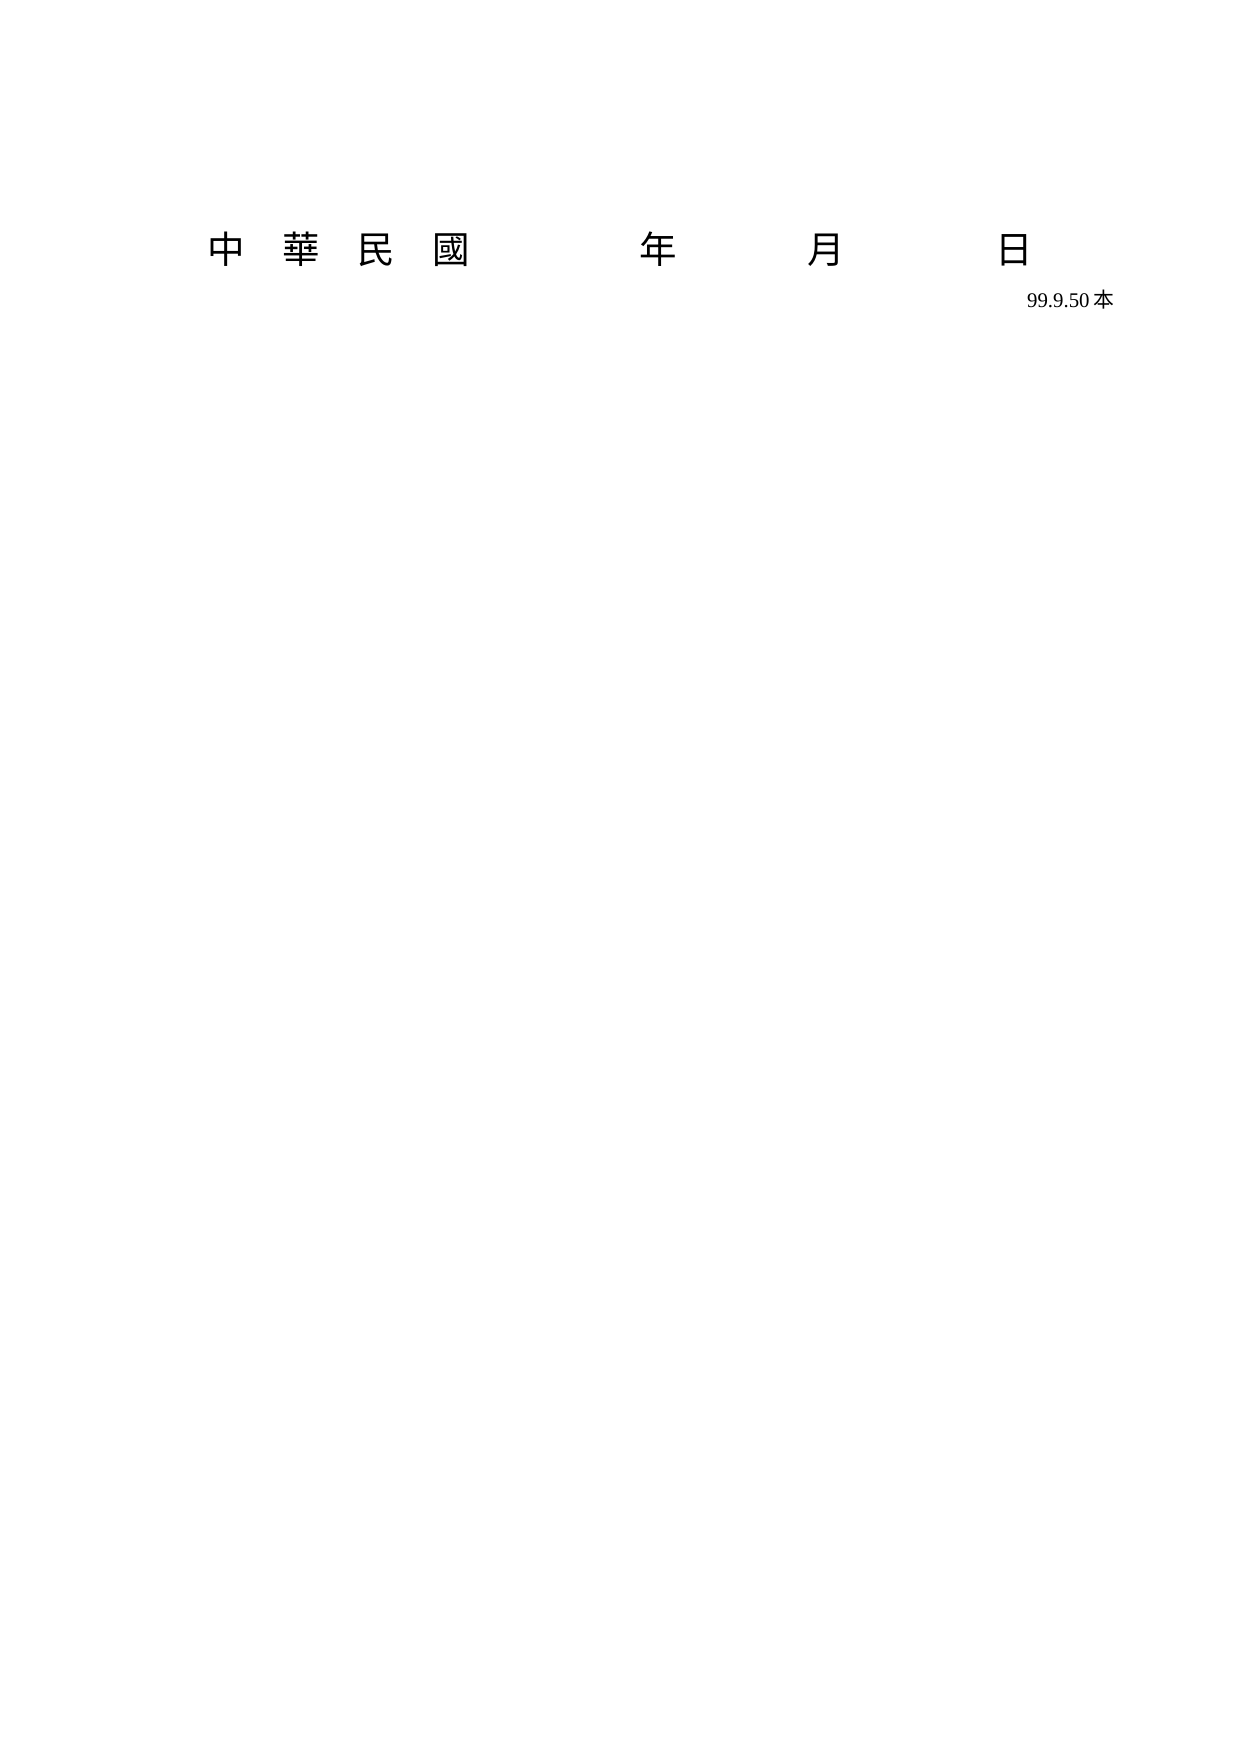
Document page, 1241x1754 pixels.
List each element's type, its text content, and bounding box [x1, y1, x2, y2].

text 中 華 民 國 年 月 日 [148, 205, 1092, 268]
text 99.9.50本 [1027, 283, 1125, 313]
text [1012, 276, 1140, 329]
